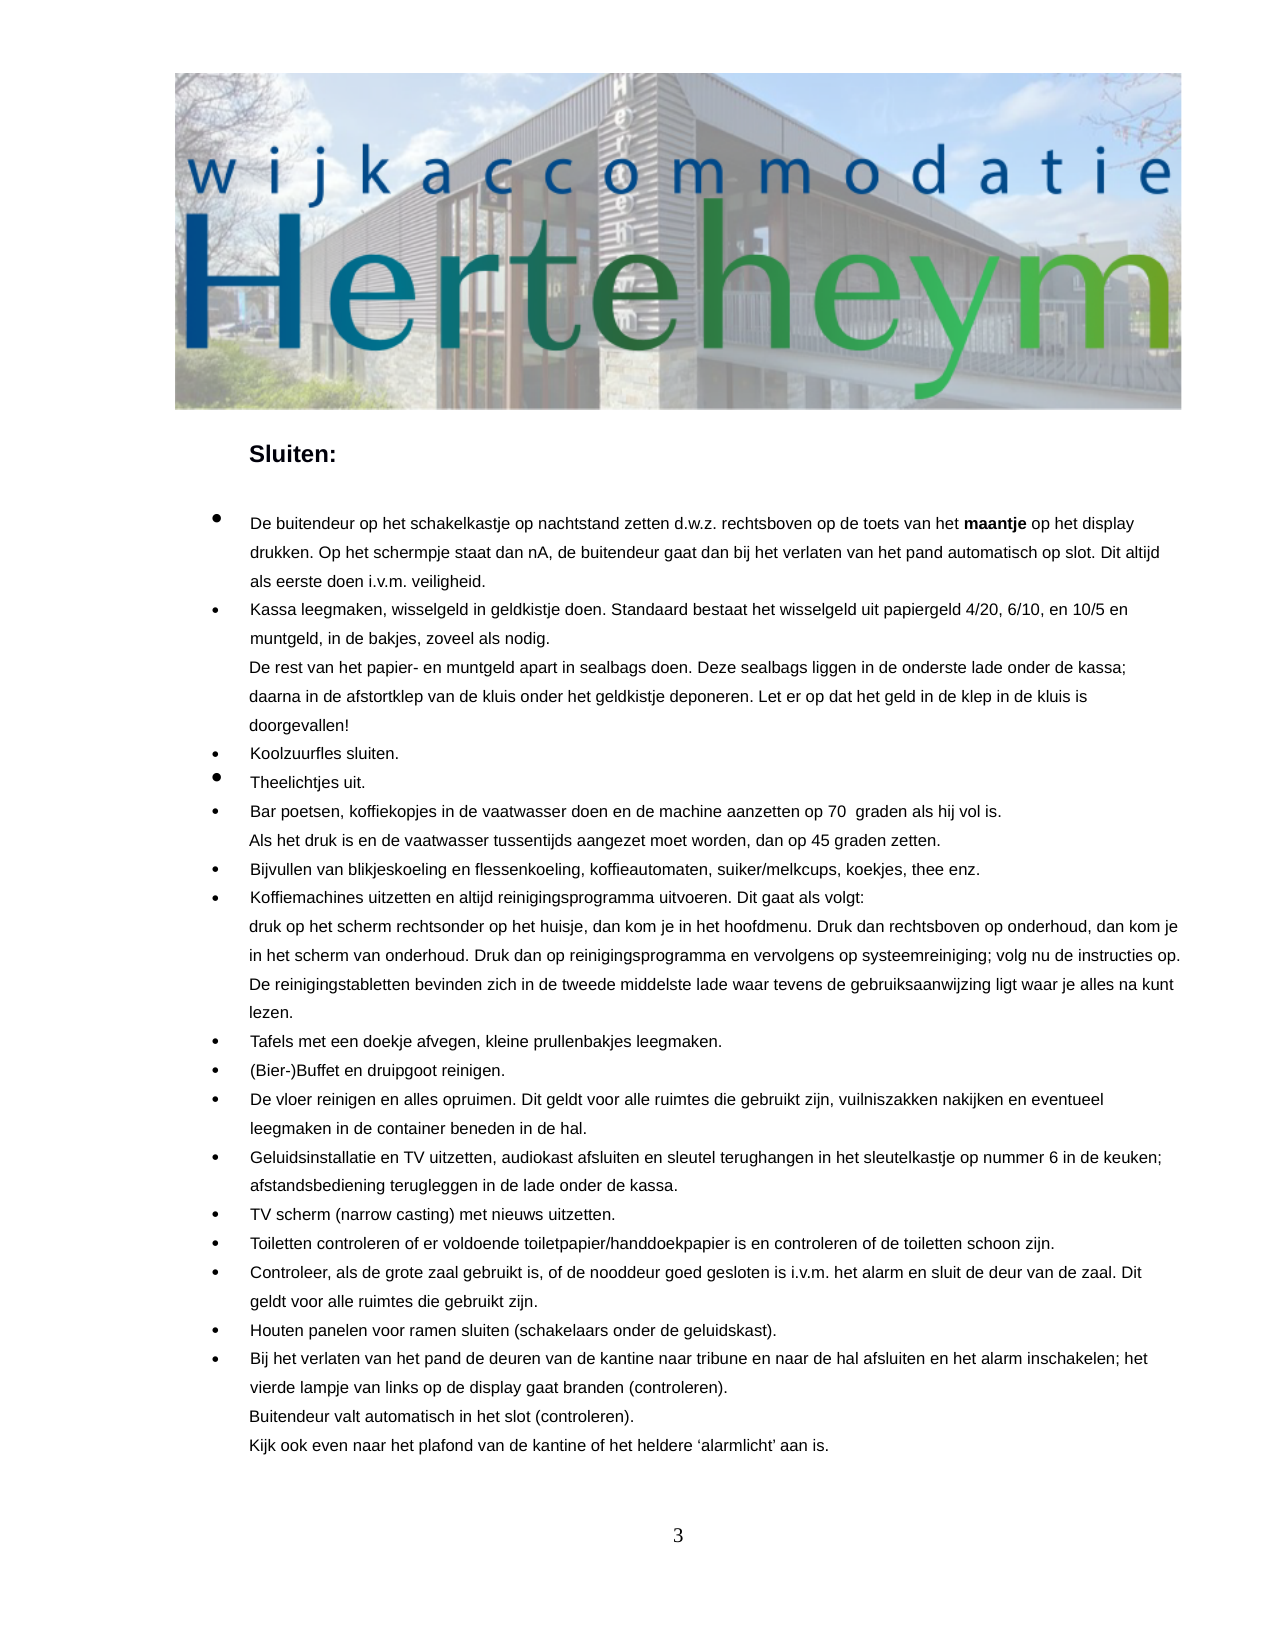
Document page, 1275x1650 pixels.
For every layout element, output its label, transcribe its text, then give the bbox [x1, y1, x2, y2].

list De buitendeur op het schakelkastje op nachtstand zetten d.w.z. rechtsboven op de toets van het maantje op het display drukken. Op het schermpje staat dan nA, de buitendeur gaat dan bij het verlaten van het pand automatisch op slot. Dit altijd als eerste doen i.v.m. veiligheid. [212, 504, 1181, 591]
list (Bier-)Buffet en druipgoot reinigen. [212, 1051, 1181, 1080]
list Kassa leegmaken, wisselgeld in geldkistje doen. Standaard bestaat het wisselgeld uit papiergeld 4/20, 6/10, en 10/5 en muntgeld, in de bakjes, zoveel als nodig. [212, 591, 1181, 648]
list De vloer reinigen en alles opruimen. Dit geldt voor alle ruimtes die gebruikt zijn, vuilniszakken nakijken en eventueel leegmaken in de container beneden in de hal. [212, 1080, 1181, 1138]
text De rest van het papier- en muntgeld apart in sealbags doen. Deze sealbags liggen in de onderste lade onder de kassa; daarna in de afstortklep van de kluis onder het geldkistje deponeren. Let er op dat het geld in de klep in de kluis is doorgevallen! [249, 648, 1181, 734]
list TV scherm (narrow casting) met nieuws uitzetten. [212, 1196, 1181, 1224]
text Kijk ook even naar het plafond van de kantine of het heldere ‘alarmlicht’ aan is. [249, 1426, 1181, 1455]
list Controleer, als de grote zaal gebruikt is, of de nooddeur goed gesloten is i.v.m. het alarm en sluit de deur van de zaal. Dit geldt voor alle ruimtes die gebruikt zijn. [212, 1253, 1181, 1311]
text Sluiten: [175, 438, 1181, 465]
list Koolzuurfles sluiten. [212, 734, 1181, 763]
text De reinigingstabletten bevinden zich in de tweede middelste lade waar tevens de gebruiksaanwijzing ligt waar je alles na kunt lezen. [249, 965, 1181, 1023]
text Buitendeur valt automatisch in het slot (controleren). [249, 1397, 1181, 1426]
list Theelichtjes uit. [212, 763, 1181, 792]
list Houten panelen voor ramen sluiten (schakelaars onder de geluidskast). [212, 1311, 1181, 1340]
list Koffiemachines uitzetten en altijd reinigingsprogramma uitvoeren. Dit gaat als volgt: [212, 879, 1181, 908]
list Geluidsinstallatie en TV uitzetten, audiokast afsluiten en sleutel terughangen in het sleutelkastje op nummer 6 in de keuken; afstandsbediening terugleggen in de lade onder de kassa. [212, 1138, 1181, 1196]
list Toiletten controleren of er voldoende toiletpapier/handdoekpapier is en controleren of de toiletten schoon zijn. [212, 1224, 1181, 1253]
text druk op het scherm rechtsonder op het huisje, dan kom je in het hoofdmenu. Druk dan rechtsboven op onderhoud, dan kom je in het scherm van onderhoud. Druk dan op reinigingsprogramma en vervolgens op systeemreiniging; volg nu de instructies op. [249, 908, 1181, 965]
list Bar poetsen, koffiekopjes in de vaatwasser doen en de machine aanzetten op 70 graden als hij vol is. [212, 792, 1181, 821]
list Bij het verlaten van het pand de deuren van de kantine naar tribune en naar de hal afsluiten en het alarm inschakelen; het vierde lampje van links op de display gaat branden (controleren). [212, 1340, 1181, 1397]
list Tafels met een doekje afvegen, kleine prullenbakjes leegmaken. [212, 1023, 1181, 1051]
list Bijvullen van blikjeskoeling en flessenkoeling, koffieautomaten, suiker/melkcups, koekjes, thee enz. [212, 850, 1181, 879]
text Als het druk is en de vaatwasser tussentijds aangezet moet worden, dan op 45 graden zetten. [249, 821, 1181, 850]
